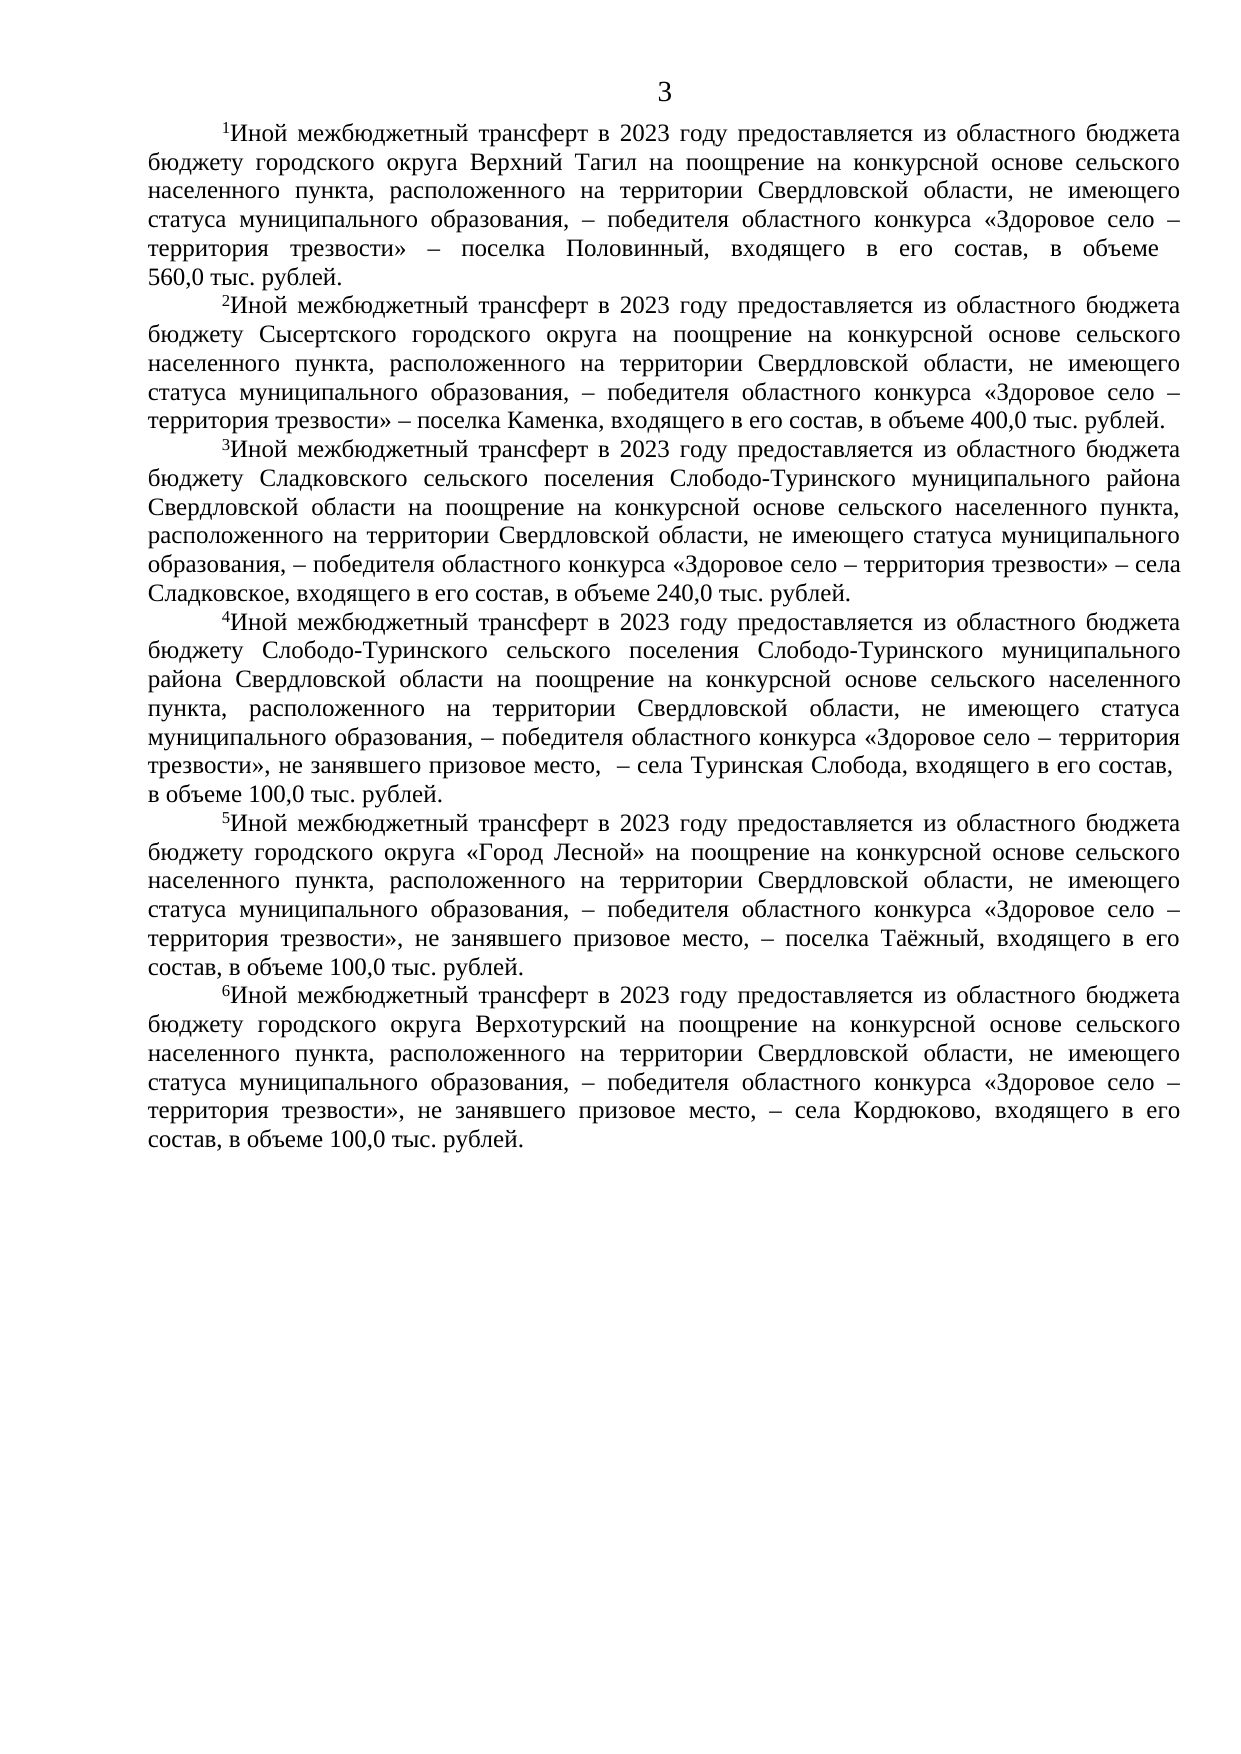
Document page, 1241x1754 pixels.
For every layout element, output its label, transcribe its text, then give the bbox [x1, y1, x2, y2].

text 6Иной межбюджетный трансферт в 2023 году предоставляется из областного бюджета бюджету городского округа Верхотурский на поощрение на конкурсной основе сельского населенного пункта, расположенного на территории Свердловской области, не имеющего статуса муниципального образования, – победителя областного конкурса «Здоровое село – территория трезвости», не занявшего призовое место, – села Кордюково, входящего в его состав, в объеме 100,0 тыс. рублей. [148, 981, 1181, 1153]
text 2Иной межбюджетный трансферт в 2023 году предоставляется из областного бюджета бюджету Сысертского городского округа на поощрение на конкурсной основе сельского населенного пункта, расположенного на территории Свердловской области, не имеющего статуса муниципального образования, – победителя областного конкурса «Здоровое село – территория трезвости» – поселка Каменка, входящего в его состав, в объеме 400,0 тыс. рублей. [148, 291, 1181, 434]
text 5Иной межбюджетный трансферт в 2023 году предоставляется из областного бюджета бюджету городского округа «Город Лесной» на поощрение на конкурсной основе сельского населенного пункта, расположенного на территории Свердловской области, не имеющего статуса муниципального образования, – победителя областного конкурса «Здоровое село – территория трезвости», не занявшего призовое место, – поселка Таёжный, входящего в его состав, в объеме 100,0 тыс. рублей. [148, 808, 1181, 981]
text 4Иной межбюджетный трансферт в 2023 году предоставляется из областного бюджета бюджету Слободо-Туринского сельского поселения Слободо-Туринского муниципального района Свердловской области на поощрение на конкурсной основе сельского населенного пункта, расположенного на территории Свердловской области, не имеющего статуса муниципального образования, – победителя областного конкурса «Здоровое село – территория трезвости», не занявшего призовое место, – села Туринская Слобода, входящего в его состав, в объеме 100,0 тыс. рублей. [148, 607, 1181, 808]
text 3Иной межбюджетный трансферт в 2023 году предоставляется из областного бюджета бюджету Сладковского сельского поселения Слободо-Туринского муниципального района Свердловской области на поощрение на конкурсной основе сельского населенного пункта, расположенного на территории Свердловской области, не имеющего статуса муниципального образования, – победителя областного конкурса «Здоровое село – территория трезвости» – села Сладковское, входящего в его состав, в объеме 240,0 тыс. рублей. [148, 434, 1181, 607]
text 1Иной межбюджетный трансферт в 2023 году предоставляется из областного бюджета бюджету городского округа Верхний Тагил на поощрение на конкурсной основе сельского населенного пункта, расположенного на территории Свердловской области, не имеющего статуса муниципального образования, – победителя областного конкурса «Здоровое село – территория трезвости» – поселка Половинный, входящего в его состав, в объеме 560,0 тыс. рублей. [148, 118, 1181, 291]
